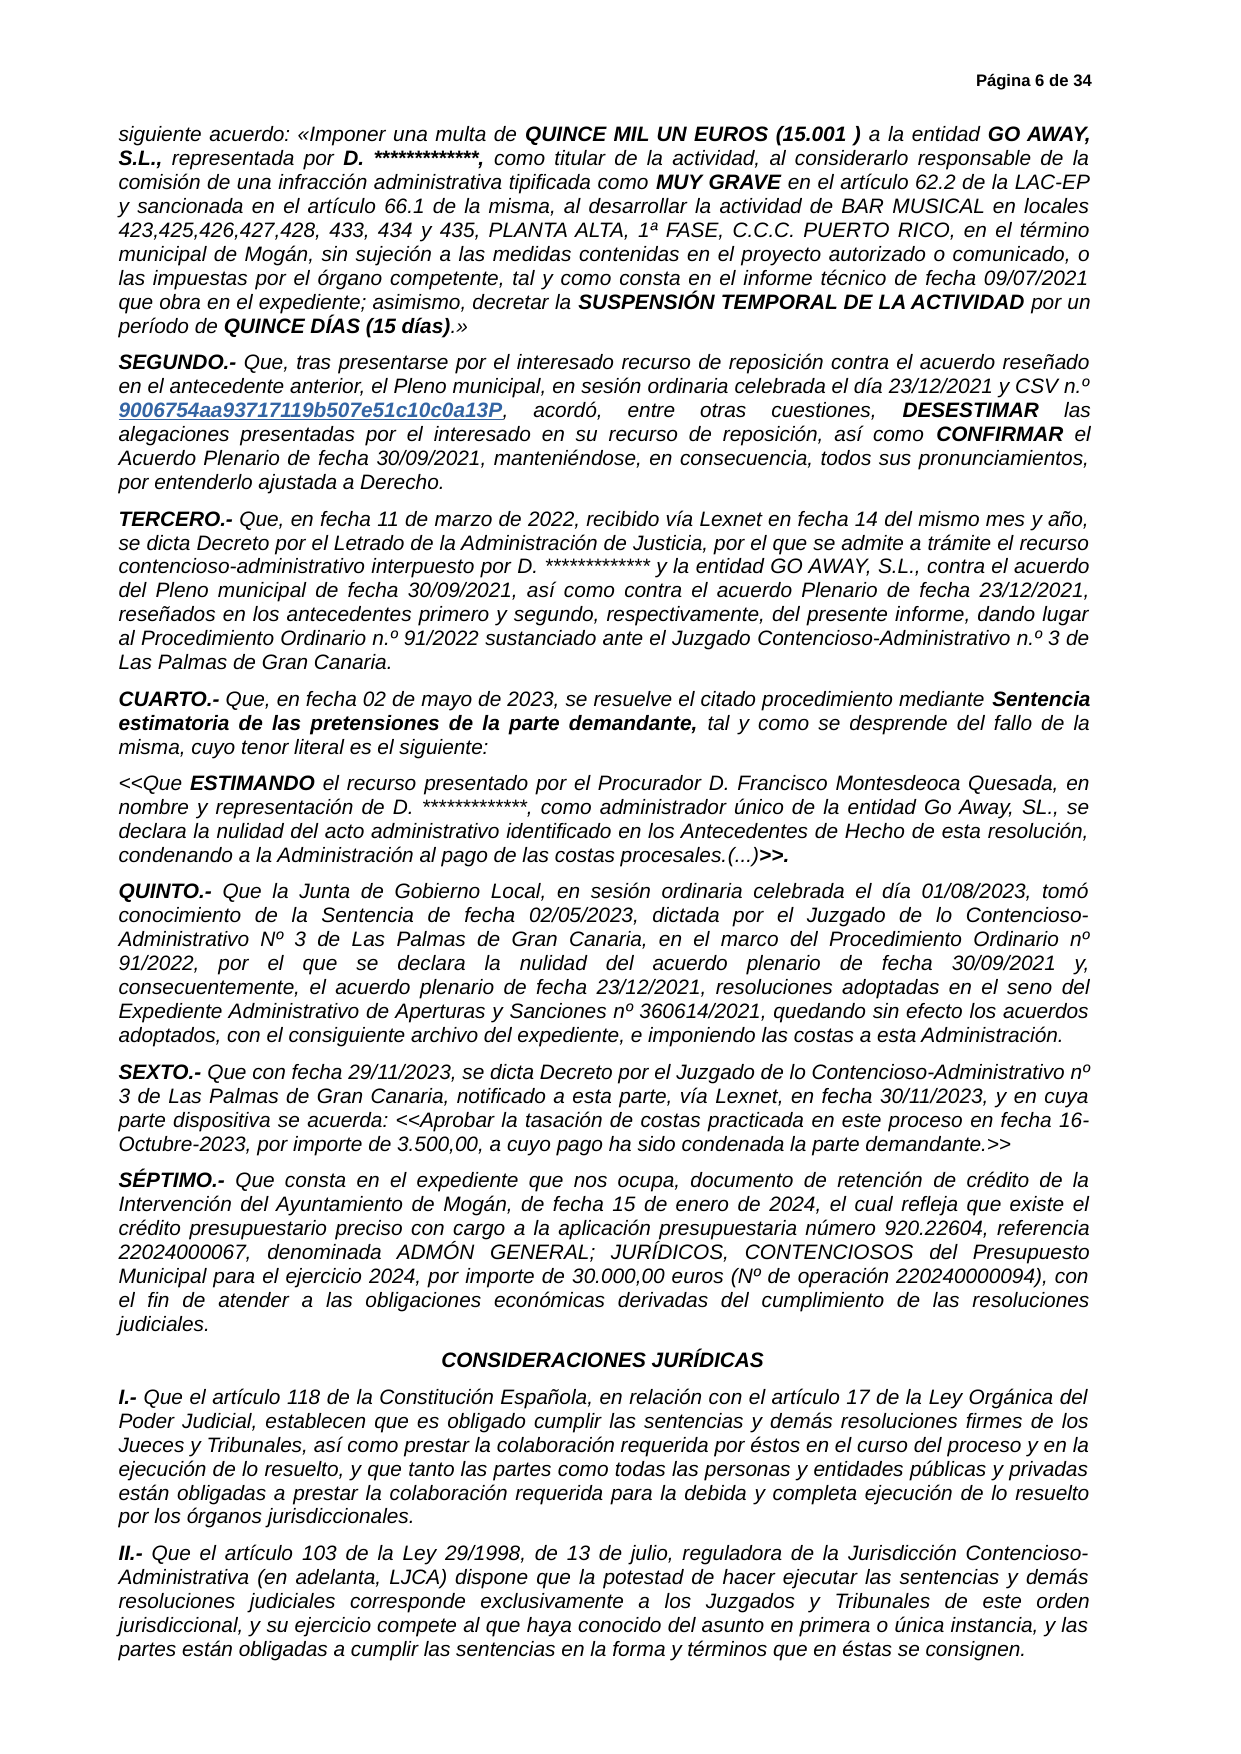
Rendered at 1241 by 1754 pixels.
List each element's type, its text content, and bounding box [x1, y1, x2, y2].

text SEGUNDO.- Que, tras presentarse por el interesado recurso de reposición contra el acuerdo reseñado en el antecedente anterior, el Pleno municipal, en sesión ordinaria celebrada el día 23/12/2021 y CSV n.º 9006754aa93717119b507e51c10c0a13P, acordó, entre otras cuestiones, DESESTIMAR las alegaciones presentadas por el interesado en su recurso de reposición, así como CONFIRMAR el Acuerdo Plenario de fecha 30/09/2021, manteniéndose, en consecuencia, todos sus pronunciamientos, por entenderlo ajustada a Derecho. [118, 350, 1092, 494]
text CUARTO.- Que, en fecha 02 de mayo de 2023, se resuelve el citado procedimiento mediante Sentencia estimatoria de las pretensiones de la parte demandante, tal y como se desprende del fallo de la misma, cuyo tenor literal es el siguiente: [118, 687, 1092, 758]
text TERCERO.- Que, en fecha 11 de marzo de 2022, recibido vía Lexnet en fecha 14 del mismo mes y año, se dicta Decreto por el Letrado de la Administración de Justicia, por el que se admite a trámite el recurso contencioso-administrativo interpuesto por D. ************* y la entidad GO AWAY, S.L., contra el acuerdo del Pleno municipal de fecha 30/09/2021, así como contra el acuerdo Plenario de fecha 23/12/2021, reseñados en los antecedentes primero y segundo, respectivamente, del presente informe, dando lugar al Procedimiento Ordinario n.º 91/2022 sustanciado ante el Juzgado Contencioso-Administrativo n.º 3 de Las Palmas de Gran Canaria. [118, 506, 1092, 674]
text II.- Que el artículo 103 de la Ley 29/1998, de 13 de julio, reguladora de la Jurisdicción Contencioso-Administrativa (en adelanta, LJCA) dispone que la potestad de hacer ejecutar las sentencias y demás resoluciones judiciales corresponde exclusivamente a los Juzgados y Tribunales de este orden jurisdiccional, y su ejercicio compete al que haya conocido del asunto en primera o única instancia, y las partes están obligadas a cumplir las sentencias en la forma y términos que en éstas se consignen. [118, 1541, 1092, 1661]
text CONSIDERACIONES JURÍDICAS [118, 1348, 1092, 1372]
text siguiente acuerdo: «Imponer una multa de QUINCE MIL UN EUROS (15.001 ) a la entidad GO AWAY, S.L., representada por D. *************, como titular de la actividad, al considerarlo responsable de la comisión de una infracción administrativa tipificada como MUY GRAVE en el artículo 62.2 de la LAC-EP y sancionada en el artículo 66.1 de la misma, al desarrollar la actividad de BAR MUSICAL en locales 423,425,426,427,428, 433, 434 y 435, PLANTA ALTA, 1ª FASE, C.C.C. PUERTO RICO, en el término municipal de Mogán, sin sujeción a las medidas contenidas en el proyecto autorizado o comunicado, o las impuestas por el órgano competente, tal y como consta en el informe técnico de fecha 09/07/2021 que obra en el expediente; asimismo, decretar la SUSPENSIÓN TEMPORAL DE LA ACTIVIDAD por un período de QUINCE DÍAS (15 días).» [118, 122, 1092, 338]
text SÉPTIMO.- Que consta en el expediente que nos ocupa, documento de retención de crédito de la Intervención del Ayuntamiento de Mogán, de fecha 15 de enero de 2024, el cual refleja que existe el crédito presupuestario preciso con cargo a la aplicación presupuestaria número 920.22604, referencia 22024000067, denominada ADMÓN GENERAL; JURÍDICOS, CONTENCIOSOS del Presupuesto Municipal para el ejercicio 2024, por importe de 30.000,00 euros (Nº de operación 220240000094), con el fin de atender a las obligaciones económicas derivadas del cumplimiento de las resoluciones judiciales. [118, 1168, 1092, 1336]
text <<Que ESTIMANDO el recurso presentado por el Procurador D. Francisco Montesdeoca Quesada, en nombre y representación de D. *************, como administrador único de la entidad Go Away, SL., se declara la nulidad del acto administrativo identificado en los Antecedentes de Hecho de esta resolución, condenando a la Administración al pago de las costas procesales.(...)>>. [118, 771, 1092, 867]
text SEXTO.- Que con fecha 29/11/2023, se dicta Decreto por el Juzgado de lo Contencioso-Administrativo nº 3 de Las Palmas de Gran Canaria, notificado a esta parte, vía Lexnet, en fecha 30/11/2023, y en cuya parte dispositiva se acuerda: <<Aprobar la tasación de costas practicada en este proceso en fecha 16-Octubre-2023, por importe de 3.500,00, a cuyo pago ha sido condenada la parte demandante.>> [118, 1059, 1092, 1155]
text I.- Que el artículo 118 de la Constitución Española, en relación con el artículo 17 de la Ley Orgánica del Poder Judicial, establecen que es obligado cumplir las sentencias y demás resoluciones firmes de los Jueces y Tribunales, así como prestar la colaboración requerida por éstos en el curso del proceso y en la ejecución de lo resuelto, y que tanto las partes como todas las personas y entidades públicas y privadas están obligadas a prestar la colaboración requerida para la debida y completa ejecución de lo resuelto por los órganos jurisdiccionales. [118, 1384, 1092, 1528]
text QUINTO.- Que la Junta de Gobierno Local, en sesión ordinaria celebrada el día 01/08/2023, tomó conocimiento de la Sentencia de fecha 02/05/2023, dictada por el Juzgado de lo Contencioso-Administrativo Nº 3 de Las Palmas de Gran Canaria, en el marco del Procedimiento Ordinario nº 91/2022, por el que se declara la nulidad del acuerdo plenario de fecha 30/09/2021 y, consecuentemente, el acuerdo plenario de fecha 23/12/2021, resoluciones adoptadas en el seno del Expediente Administrativo de Aperturas y Sanciones nº 360614/2021, quedando sin efecto los acuerdos adoptados, con el consiguiente archivo del expediente, e imponiendo las costas a esta Administración. [118, 879, 1092, 1047]
